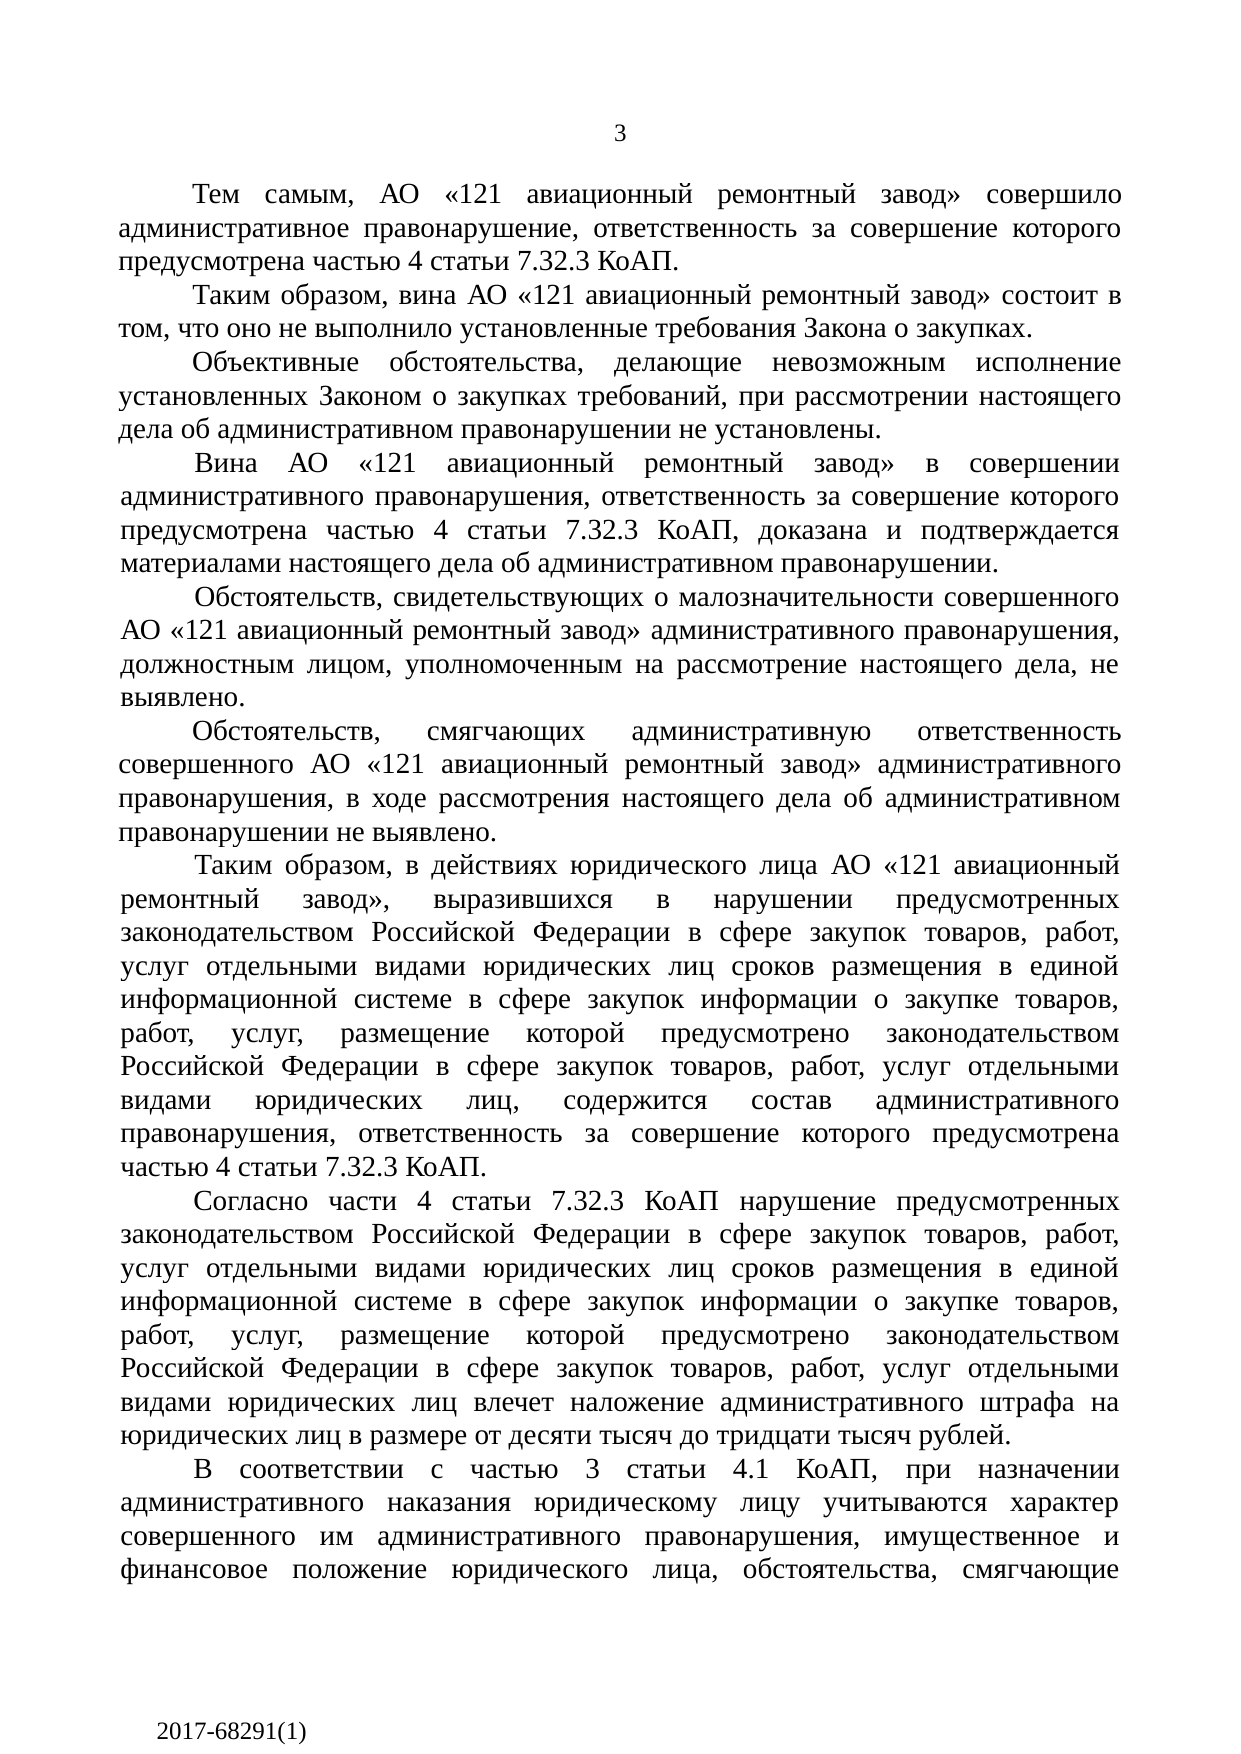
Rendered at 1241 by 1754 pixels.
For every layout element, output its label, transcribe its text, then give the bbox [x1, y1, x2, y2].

text Обстоятельств, свидетельствующих о малозначительности совершенного АО «121 авиационный ремонтный завод» административного правонарушения, должностным лицом, уполномоченным на рассмотрение настоящего дела, не выявлено. [120, 579, 1120, 713]
text Обстоятельств, смягчающих административную ответственность совершенного АО «121 авиационный ремонтный завод» административного правонарушения, в ходе рассмотрения настоящего дела об административном правонарушении не выявлено. [118, 713, 1122, 847]
text Объективные обстоятельства, делающие невозможным исполнение установленных Законом о закупках требований, при рассмотрении настоящего дела об административном правонарушении не установлены. [118, 344, 1122, 445]
text В соответствии с частью 3 статьи 4.1 КоАП, при назначении административного наказания юридическому лицу учитываются характер совершенного им административного правонарушения, имущественное и финансовое положение юридического лица, обстоятельства, смягчающие [120, 1451, 1120, 1585]
text Вина АО «121 авиационный ремонтный завод» в совершении административного правонарушения, ответственность за совершение которого предусмотрена частью 4 статьи 7.32.3 КоАП, доказана и подтверждается материалами настоящего дела об административном правонарушении. [120, 445, 1120, 579]
text Согласно части 4 статьи 7.32.3 КоАП нарушение предусмотренных законодательством Российской Федерации в сфере закупок товаров, работ, услуг отдельными видами юридических лиц сроков размещения в единой информационной системе в сфере закупок информации о закупке товаров, работ, услуг, размещение которой предусмотрено законодательством Российской Федерации в сфере закупок товаров, работ, услуг отдельными видами юридических лиц влечет наложение административного штрафа на юридических лиц в размере от десяти тысяч до тридцати тысяч рублей. [120, 1183, 1120, 1451]
text Таким образом, вина АО «121 авиационный ремонтный завод» состоит в том, что оно не выполнило установленные требования Закона о закупках. [118, 277, 1122, 344]
text Тем самым, АО «121 авиационный ремонтный завод» совершило административное правонарушение, ответственность за совершение которого предусмотрена частью 4 статьи 7.32.3 КоАП. [118, 176, 1122, 277]
text Таким образом, в действиях юридического лица АО «121 авиационный ремонтный завод», выразившихся в нарушении предусмотренных законодательством Российской Федерации в сфере закупок товаров, работ, услуг отдельными видами юридических лиц сроков размещения в единой информационной системе в сфере закупок информации о закупке товаров, работ, услуг, размещение которой предусмотрено законодательством Российской Федерации в сфере закупок товаров, работ, услуг отдельными видами юридических лиц, содержится состав административного правонарушения, ответственность за совершение которого предусмотрена частью 4 статьи 7.32.3 КоАП. [120, 847, 1120, 1183]
